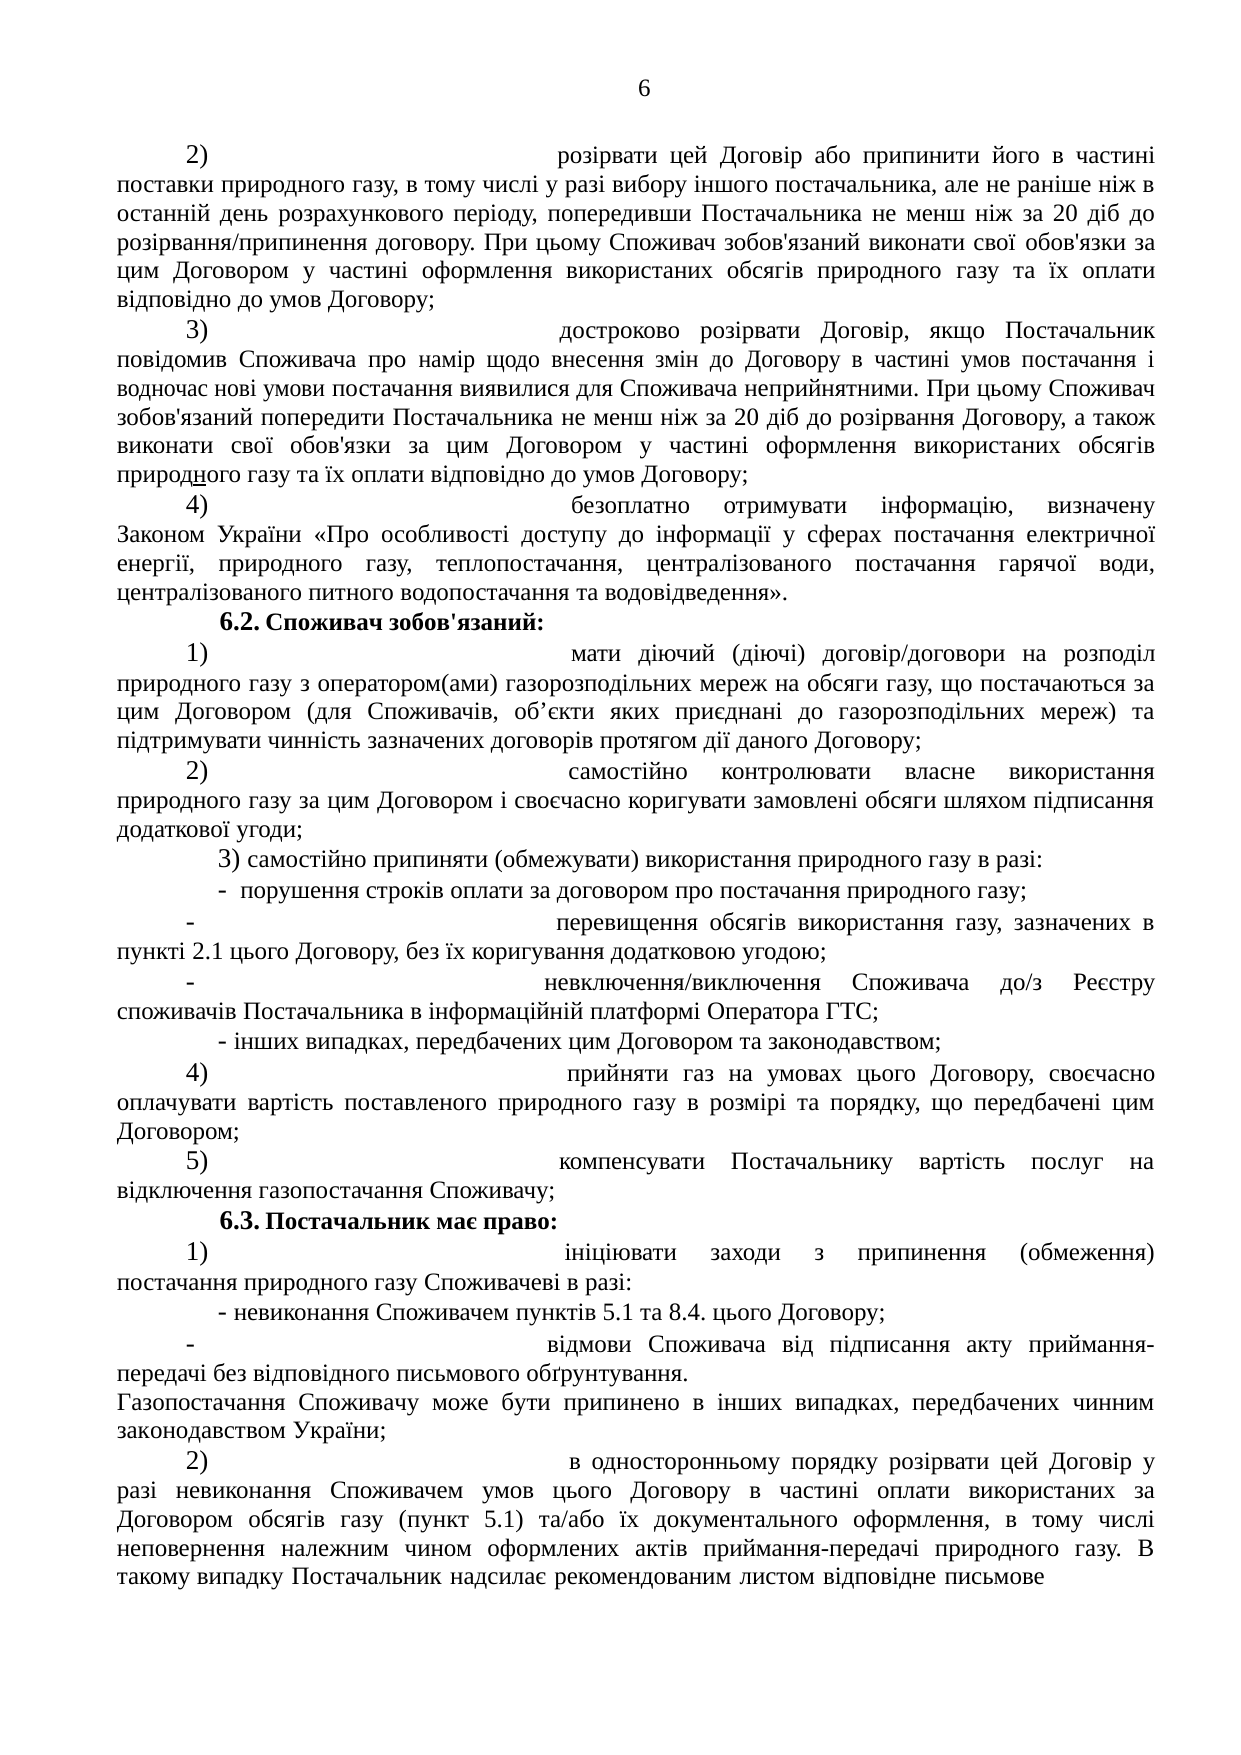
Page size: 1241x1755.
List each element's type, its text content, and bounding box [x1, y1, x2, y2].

list самостійно припиняти (обмежувати) використання природного газу в разі: [218, 843, 1188, 874]
list невиконання Споживачем пунктів 5.1 та 8.4. цього Договору; [218, 1295, 1188, 1327]
list ініціювати заходи з припинення (обмеження) постачання природного газу Споживачеві в разі: [117, 1236, 1155, 1295]
list Споживач зобов'язаний: [219, 606, 1188, 637]
list мати діючий (діючі) договір/договори на розподіл природного газу з оператором(ами) газорозподільних мереж на обсяги газу, що постачаються за цим Договором (для Споживачів, об’єкти яких приєднані до газорозподільних мереж) та підтримувати чинність зазначених договорів протягом дії даного Договору; [117, 637, 1155, 754]
list відмови Споживача від підписання акту приймання-передачі без відповідного письмового обґрунтування. [117, 1327, 1155, 1387]
list розірвати цей Договір або припинити його в частині поставки природного газу, в тому числі у разі вибору іншого постачальника, але не раніше ніж в останній день розрахункового періоду, попередивши Постачальника не менш ніж за 20 діб до розірвання/припинення договору. При цьому Споживач зобов'язаний виконати свої обов'язки за цим Договором у частині оформлення використаних обсягів природного газу та їх оплати відповідно до умов Договору; [117, 138, 1155, 313]
list невключення/виключення Споживача до/з Реєстру споживачів Постачальника в інформаційній платформі Оператора ГТС; [117, 965, 1155, 1025]
text Газопостачання Споживачу може бути припинено в інших випадках, передбачених чинним законодавством України; [117, 1387, 1155, 1444]
list компенсувати Постачальнику вартість послуг на відключення газопостачання Споживачу; [117, 1144, 1154, 1204]
list безоплатно отримувати інформацію, визначену Законом України «Про особливості доступу до інформації у сферах постачання електричної енергії, природного газу, теплопостачання, централізованого постачання гарячої води, централізованого питного водопостачання та водовідведення». [117, 488, 1155, 605]
list в односторонньому порядку розірвати цей Договір у разі невиконання Споживачем умов цього Договору в частині оплати використаних за Договором обсягів газу (пункт 5.1) та/або їх документального оформлення, в тому числі неповернення належним чином оформлених актів приймання-передачі природного газу. В такому випадку Постачальник надсилає рекомендованим листом відповідне письмове [117, 1444, 1155, 1590]
list перевищення обсягів використання газу, зазначених в пункті 2.1 цього Договору, без їх коригування додатковою угодою; [117, 905, 1154, 965]
list порушення строків оплати за договором про постачання природного газу; [218, 874, 1188, 905]
list інших випадках, передбачених цим Договором та законодавством; [218, 1025, 1188, 1056]
list самостійно контролювати власне використання природного газу за цим Договором і своєчасно коригувати замовлені обсяги шляхом підписання додаткової угоди; [117, 754, 1154, 843]
list прийняти газ на умовах цього Договору, своєчасно оплачувати вартість поставленого природного газу в розмірі та порядку, що передбачені цим Договором; [117, 1056, 1155, 1144]
list Постачальник має право: [219, 1204, 1188, 1236]
list достроково розірвати Договір, якщо Постачальник повідомив Споживача про намір щодо внесення змін до Договору в частині умов постачання і водночас нові умови постачання виявилися для Споживача неприйнятними. При цьому Споживач зобов'язаний попередити Постачальника не менш ніж за 20 діб до розірвання Договору, а також виконати свої обов'язки за цим Договором у частині оформлення використаних обсягів природного газу та їх оплати відповідно до умов Договору; [117, 313, 1156, 488]
